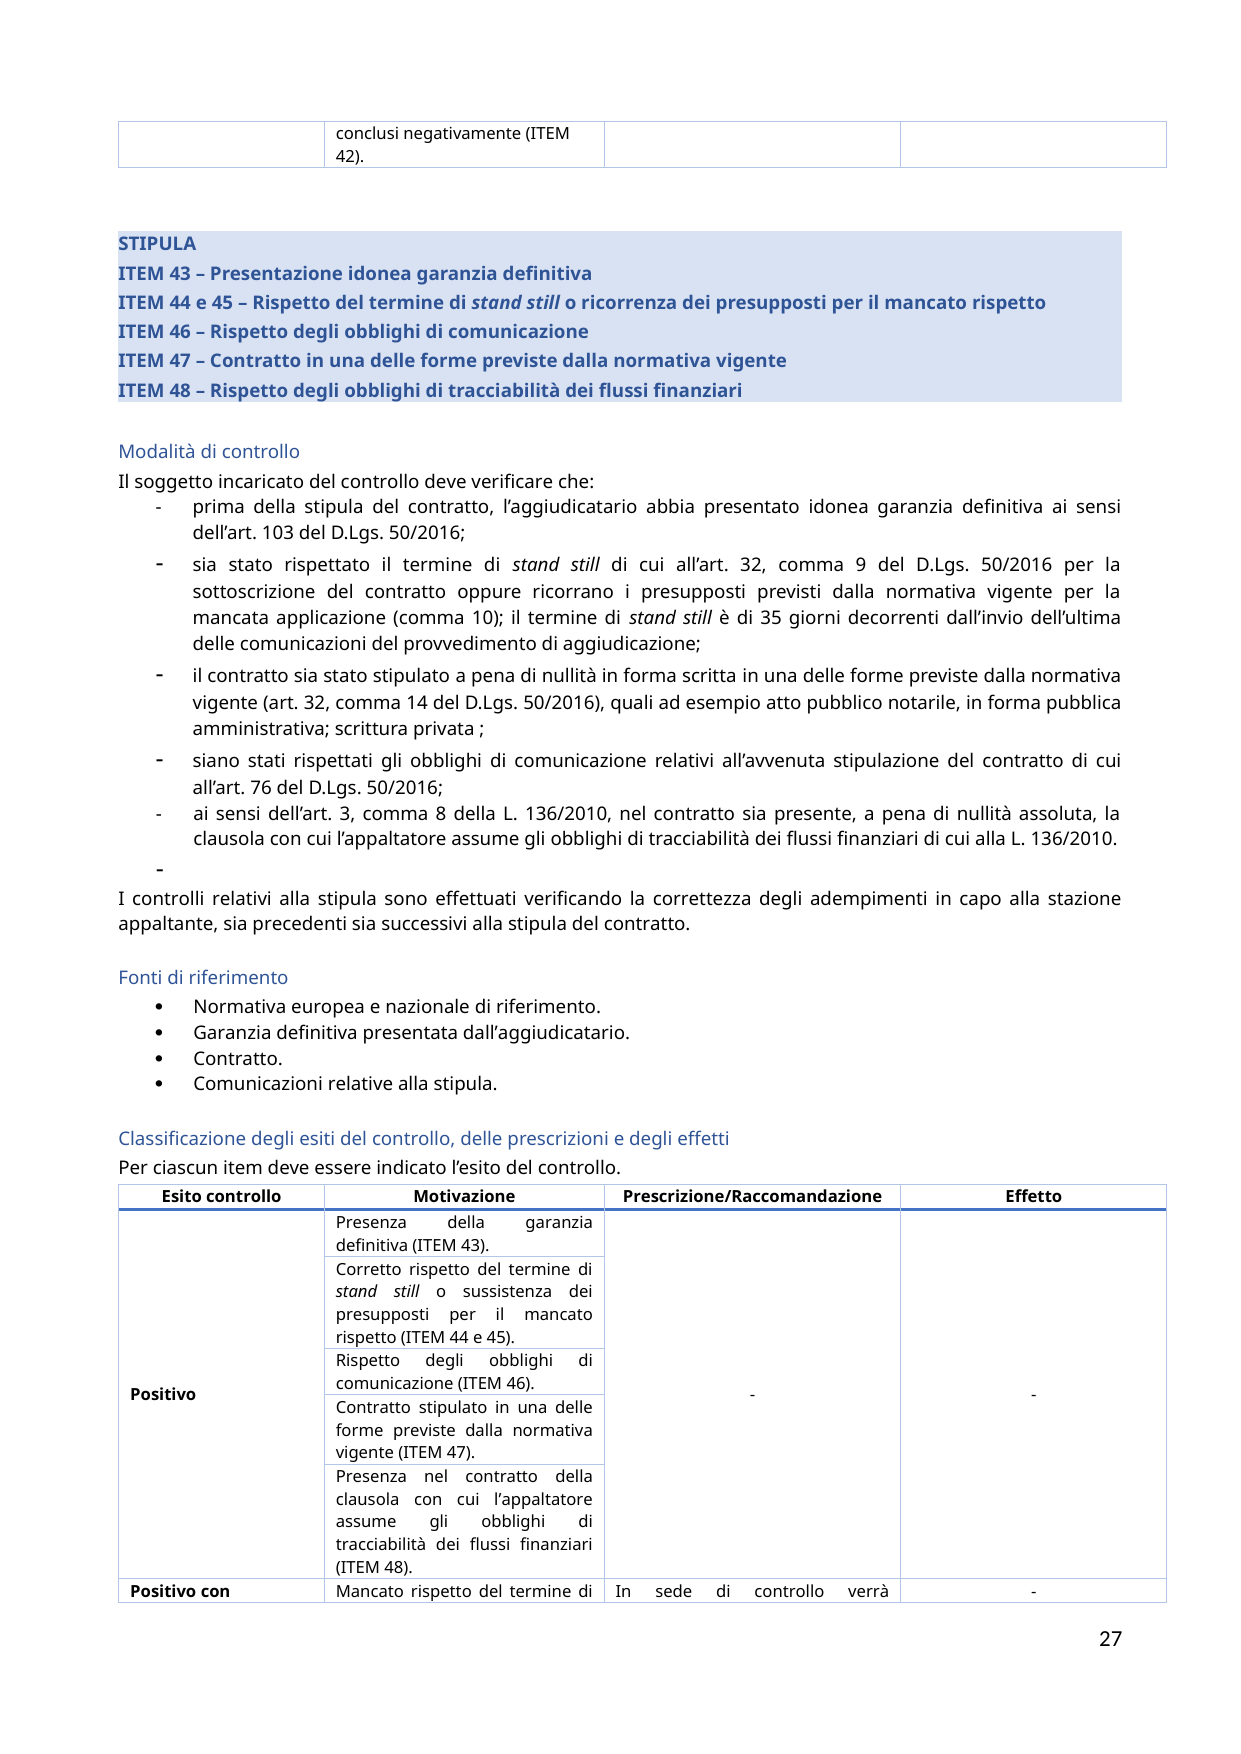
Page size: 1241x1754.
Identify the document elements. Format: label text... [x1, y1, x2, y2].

table_header Esito controllo [119, 1185, 324, 1207]
list Normativa europea e nazionale di riferimento. [156, 994, 1122, 1019]
text ITEM 47 – Contratto in una delle forme previste dalla normativa vigente [118, 348, 1122, 373]
text ITEM 48 – Rispetto degli obblighi di tracciabilità dei flussi finanziari [118, 377, 1122, 402]
text Modalità di controllo [118, 439, 1122, 464]
list ai sensi dell’art. 3, comma 8 della L. 136/2010, nel contratto sia presente, a pena di nullità assoluta, la clausola con cui l’appaltatore assume gli obblighi di tracciabilità dei flussi finanziari di cui alla L. 136/2010. [156, 800, 1122, 851]
table_header Effetto [901, 1185, 1166, 1207]
table_cell Mancato rispetto del termine di [325, 1579, 604, 1602]
text Il soggetto incaricato del controllo deve verificare che: [118, 468, 1122, 494]
table_cell conclusi negativamente (ITEM 42). [325, 122, 604, 167]
table_cell Positivo [119, 1211, 324, 1578]
text Classificazione degli esiti del controllo, delle prescrizioni e degli effetti [118, 1125, 1122, 1151]
table_cell Presenza nel contratto della clausola con cui l’appaltatore assume gli obblighi di tracciabilità dei flussi finanziari (ITEM 48). [325, 1465, 604, 1578]
text STIPULA [118, 231, 1122, 256]
table_cell - [605, 1211, 900, 1578]
list il contratto sia stato stipulato a pena di nullità in forma scritta in una delle forme previste dalla normativa vigente (art. 32, comma 14 del D.Lgs. 50/2016), quali ad esempio atto pubblico notarile, in forma pubblica amministrativa; scrittura privata ; [155, 655, 1122, 740]
list Comunicazioni relative alla stipula. [156, 1070, 1122, 1096]
table_cell - [901, 1579, 1166, 1602]
list siano stati rispettati gli obblighi di comunicazione relativi all’avvenuta stipulazione del contratto di cui all’art. 76 del D.Lgs. 50/2016; [155, 740, 1122, 800]
text Fonti di riferimento [118, 964, 1122, 990]
list Contratto. [156, 1045, 1122, 1070]
table_cell Corretto rispetto del termine di stand still o sussistenza dei presupposti per il mancato rispetto (ITEM 44 e 45). [325, 1257, 604, 1348]
table_cell Positivo con [119, 1579, 324, 1602]
text ITEM 44 e 45 – Rispetto del termine di stand still o ricorrenza dei presupposti per il mancato rispetto [118, 289, 1122, 315]
list prima della stipula del contratto, l’aggiudicatario abbia presentato idonea garanzia definitiva ai sensi dell’art. 103 del D.Lgs. 50/2016; [155, 494, 1122, 545]
text Per ciascun item deve essere indicato l’esito del controllo. [118, 1154, 1122, 1180]
table_cell Presenza della garanzia definitiva (ITEM 43). [325, 1211, 604, 1256]
text I controlli relativi alla stipula sono effettuati verificando la correttezza degli adempimenti in capo alla stazione appaltante, sia precedenti sia successivi alla stipula del contratto. [118, 885, 1122, 936]
table_cell In sede di controllo verrà [605, 1579, 900, 1602]
table_cell - [901, 1211, 1166, 1578]
list sia stato rispettato il termine di stand still di cui all’art. 32, comma 9 del D.Lgs. 50/2016 per la sottoscrizione del contratto oppure ricorrano i presupposti previsti dalla normativa vigente per la mancata applicazione (comma 10); il termine di stand still è di 35 giorni decorrenti dall’invio dell’ultima delle comunicazioni del provvedimento di aggiudicazione; [155, 545, 1122, 655]
text ITEM 43 – Presentazione idonea garanzia definitiva [118, 260, 1122, 285]
text ITEM 46 – Rispetto degli obblighi di comunicazione [118, 318, 1122, 344]
table_cell Rispetto degli obblighi di comunicazione (ITEM 46). [325, 1349, 604, 1394]
table_cell Contratto stipulato in una delle forme previste dalla normativa vigente (ITEM 47). [325, 1395, 604, 1463]
table_header Motivazione [325, 1185, 604, 1207]
list Garanzia definitiva presentata dall’aggiudicatario. [156, 1019, 1122, 1045]
table_header Prescrizione/Raccomandazione [605, 1185, 900, 1207]
